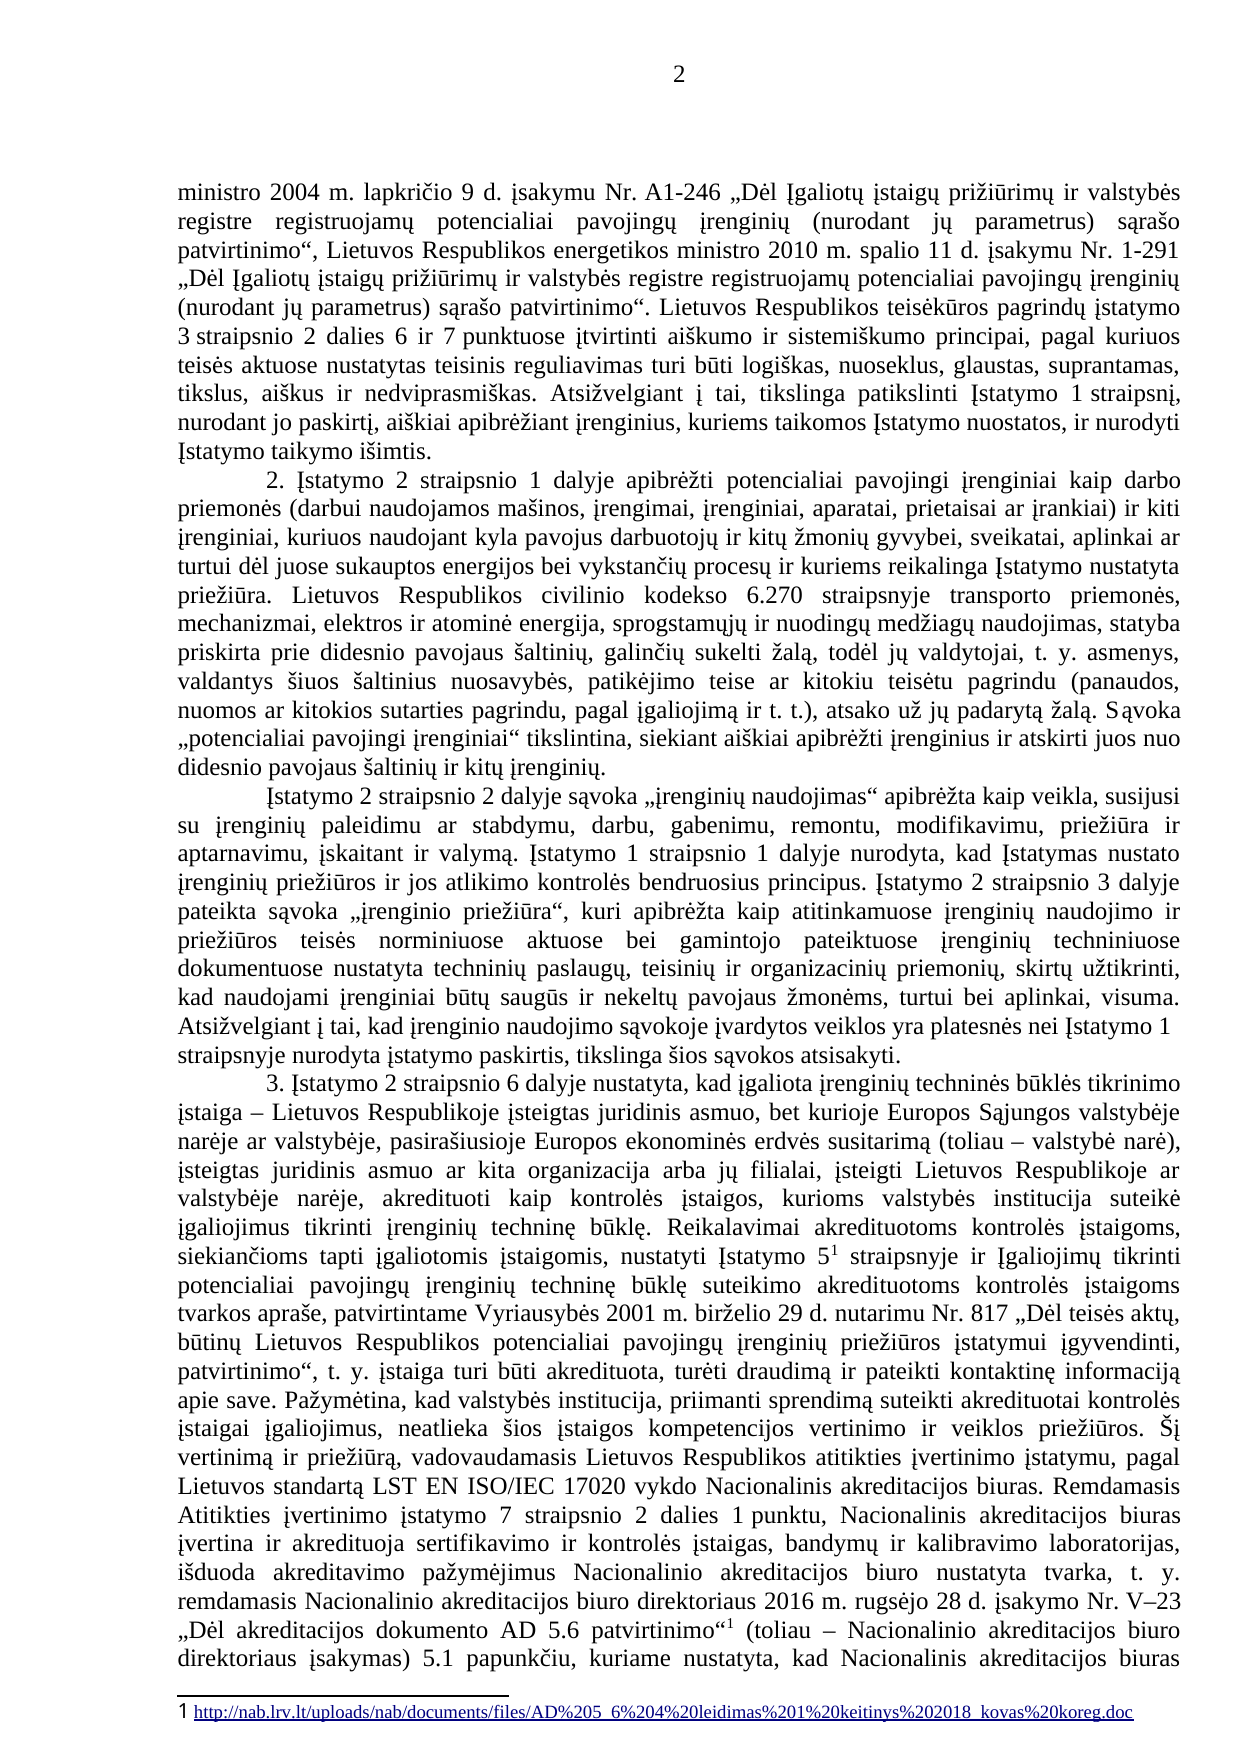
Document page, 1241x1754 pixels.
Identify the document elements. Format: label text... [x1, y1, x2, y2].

text Įstatymo 2 straipsnio 2 dalyje sąvoka „įrenginių naudojimas“ apibrėžta kaip veikla, susijusi su įrenginių paleidimu ar stabdymu, darbu, gabenimu, remontu, modifikavimu, priežiūra ir aptarnavimu, įskaitant ir valymą. Įstatymo 1 straipsnio 1 dalyje nurodyta, kad Įstatymas nustato įrenginių priežiūros ir jos atlikimo kontrolės bendruosius principus. Įstatymo 2 straipsnio 3 dalyje pateikta sąvoka „įrenginio priežiūra“, kuri apibrėžta kaip atitinkamuose įrenginių naudojimo ir priežiūros teisės norminiuose aktuose bei gamintojo pateiktuose įrenginių techniniuose dokumentuose nustatyta techninių paslaugų, teisinių ir organizacinių priemonių, skirtų užtikrinti, kad naudojami įrenginiai būtų saugūs ir nekeltų pavojaus žmonėms, turtui bei aplinkai, visuma. Atsižvelgiant į tai, kad įrenginio naudojimo sąvokoje įvardytos veiklos yra platesnės nei Įstatymo 1 straipsnyje nurodyta įstatymo paskirtis, tikslinga šios sąvokos atsisakyti. [177, 781, 1181, 1068]
text http://nab.lrv.lt/uploads/nab/documents/files/AD%205_6%204%20leidimas%201%20keitinys%202018_kovas%20koreg.doc [177, 1696, 1181, 1724]
text 2. Įstatymo 2 straipsnio 1 dalyje apibrėžti potencialiai pavojingi įrenginiai kaip darbo priemonės (darbui naudojamos mašinos, įrengimai, įrenginiai, aparatai, prietaisai ar įrankiai) ir kiti įrenginiai, kuriuos naudojant kyla pavojus darbuotojų ir kitų žmonių gyvybei, sveikatai, aplinkai ar turtui dėl juose sukauptos energijos bei vykstančių procesų ir kuriems reikalinga Įstatymo nustatyta priežiūra. Lietuvos Respublikos civilinio kodekso 6.270 straipsnyje transporto priemonės, mechanizmai, elektros ir atominė energija, sprogstamųjų ir nuodingų medžiagų naudojimas, statyba priskirta prie didesnio pavojaus šaltinių, galinčių sukelti žalą, todėl jų valdytojai, t. y. asmenys, valdantys šiuos šaltinius nuosavybės, patikėjimo teise ar kitokiu teisėtu pagrindu (panaudos, nuomos ar kitokios sutarties pagrindu, pagal įgaliojimą ir t. t.), atsako už jų padarytą žalą. Sąvoka „potencialiai pavojingi įrenginiai“ tikslintina, siekiant aiškiai apibrėžti įrenginius ir atskirti juos nuo didesnio pavojaus šaltinių ir kitų įrenginių. [177, 465, 1181, 781]
text ministro 2004 m. lapkričio 9 d. įsakymu Nr. A1‑246 „Dėl Įgaliotų įstaigų prižiūrimų ir valstybės registre registruojamų potencialiai pavojingų įrenginių (nurodant jų parametrus) sąrašo patvirtinimo“, Lietuvos Respublikos energetikos ministro 2010 m. spalio 11 d. įsakymu Nr. 1-291 „Dėl Įgaliotų įstaigų prižiūrimų ir valstybės registre registruojamų potencialiai pavojingų įrenginių (nurodant jų parametrus) sąrašo patvirtinimo“. Lietuvos Respublikos teisėkūros pagrindų įstatymo 3 straipsnio 2 dalies 6 ir 7 punktuose įtvirtinti aiškumo ir sistemiškumo principai, pagal kuriuos teisės aktuose nustatytas teisinis reguliavimas turi būti logiškas, nuoseklus, glaustas, suprantamas, tikslus, aiškus ir nedviprasmiškas. Atsižvelgiant į tai, tikslinga patikslinti Įstatymo 1 straipsnį, nurodant jo paskirtį, aiškiai apibrėžiant įrenginius, kuriems taikomos Įstatymo nuostatos, ir nurodyti Įstatymo taikymo išimtis. [177, 177, 1181, 465]
text 3. Įstatymo 2 straipsnio 6 dalyje nustatyta, kad įgaliota įrenginių techninės būklės tikrinimo įstaiga – Lietuvos Respublikoje įsteigtas juridinis asmuo, bet kurioje Europos Sąjungos valstybėje narėje ar valstybėje, pasirašiusioje Europos ekonominės erdvės susitarimą (toliau – valstybė narė), įsteigtas juridinis asmuo ar kita organizacija arba jų filialai, įsteigti Lietuvos Respublikoje ar valstybėje narėje, akredituoti kaip kontrolės įstaigos, kurioms valstybės institucija suteikė įgaliojimus tikrinti įrenginių techninę būklę. Reikalavimai akredituotoms kontrolės įstaigoms, siekiančioms tapti įgaliotomis įstaigomis, nustatyti Įstatymo 51 straipsnyje ir Įgaliojimų tikrinti potencialiai pavojingų įrenginių techninę būklę suteikimo akredituotoms kontrolės įstaigoms tvarkos apraše, patvirtintame Vyriausybės 2001 m. birželio 29 d. nutarimu Nr. 817 „Dėl teisės aktų, būtinų Lietuvos Respublikos potencialiai pavojingų įrenginių priežiūros įstatymui įgyvendinti, patvirtinimo“, t. y. įstaiga turi būti akredituota, turėti draudimą ir pateikti kontaktinę informaciją apie save. Pažymėtina, kad valstybės institucija, priimanti sprendimą suteikti akredituotai kontrolės įstaigai įgaliojimus, neatlieka šios įstaigos kompetencijos vertinimo ir veiklos priežiūros. Šį vertinimą ir priežiūrą, vadovaudamasis Lietuvos Respublikos atitikties įvertinimo įstatymu, pagal Lietuvos standartą LST EN ISO/IEC 17020 vykdo Nacionalinis akreditacijos biuras. Remdamasis Atitikties įvertinimo įstatymo 7 straipsnio 2 dalies 1 punktu, Nacionalinis akreditacijos biuras įvertina ir akredituoja sertifikavimo ir kontrolės įstaigas, bandymų ir kalibravimo laboratorijas, išduoda akreditavimo pažymėjimus Nacionalinio akreditacijos biuro nustatyta tvarka, t. y. remdamasis Nacionalinio akreditacijos biuro direktoriaus 2016 m. rugsėjo 28 d. įsakymo Nr. V–23 „Dėl akreditacijos dokumento AD 5.6 patvirtinimo“ (toliau – Nacionalinio akreditacijos biuro direktoriaus įsakymas) 5.1 papunkčiu, kuriame nustatyta, kad Nacionalinis akreditacijos biuras [177, 1068, 1181, 1672]
